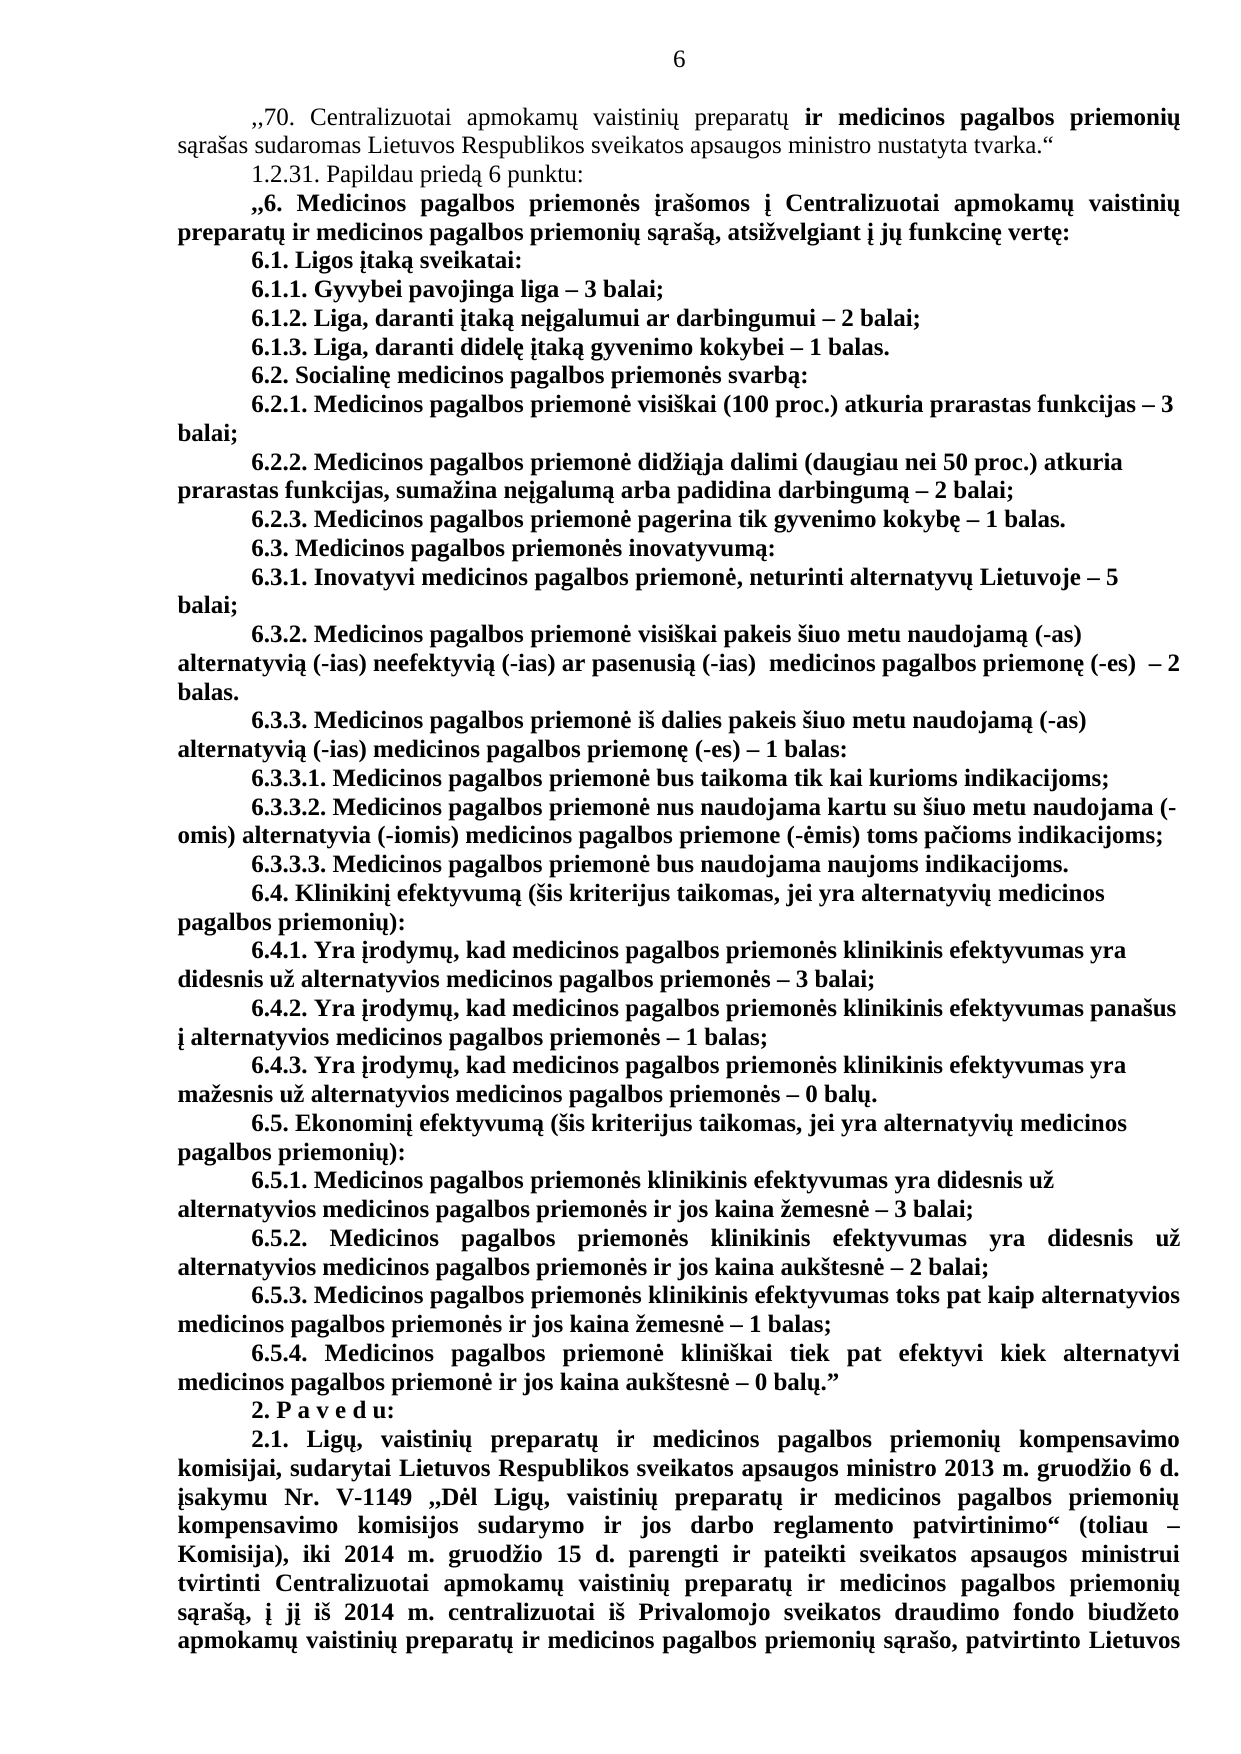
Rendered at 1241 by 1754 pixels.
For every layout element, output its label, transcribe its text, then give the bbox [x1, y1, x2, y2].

text 6.2.3. Medicinos pagalbos priemonė pagerina tik gyvenimo kokybę – 1 balas. [177, 504, 1181, 533]
text 6.3.2. Medicinos pagalbos priemonė visiškai pakeis šiuo metu naudojamą (-as) alternatyvią (-ias) neefektyvią (-ias) ar pasenusią (-ias) medicinos pagalbos priemonę (-es) – 2 balas. [177, 619, 1181, 705]
text 2. P a v e d u: [177, 1395, 1181, 1424]
text ,,70. Centralizuotai apmokamų vaistinių preparatų ir medicinos pagalbos priemonių sąrašas sudaromas Lietuvos Respublikos sveikatos apsaugos ministro nustatyta tvarka.“ [177, 102, 1181, 159]
text 6.1.1. Gyvybei pavojinga liga – 3 balai; [177, 274, 1181, 303]
text 6.3. Medicinos pagalbos priemonės inovatyvumą: [177, 533, 1181, 562]
text 6.2. Socialinę medicinos pagalbos priemonės svarbą: [177, 360, 1181, 389]
text 6.1.2. Liga, daranti įtaką neįgalumui ar darbingumui – 2 balai; [177, 303, 1181, 332]
text 6.1. Ligos įtaką sveikatai: [177, 245, 1181, 274]
text 6.5.3. Medicinos pagalbos priemonės klinikinis efektyvumas toks pat kaip alternatyvios medicinos pagalbos priemonės ir jos kaina žemesnė – 1 balas; [177, 1280, 1181, 1338]
text 6.3.1. Inovatyvi medicinos pagalbos priemonė, neturinti alternatyvų Lietuvoje – 5 balai; [177, 562, 1181, 619]
text 6.5.4. Medicinos pagalbos priemonė kliniškai tiek pat efektyvi kiek alternatyvi medicinos pagalbos priemonė ir jos kaina aukštesnė – 0 balų.” [177, 1338, 1181, 1395]
text 6.2.1. Medicinos pagalbos priemonė visiškai (100 proc.) atkuria prarastas funkcijas – 3 balai; [177, 389, 1181, 447]
text 6.4. Klinikinį efektyvumą (šis kriterijus taikomas, jei yra alternatyvių medicinos pagalbos priemonių): [177, 878, 1181, 935]
text 6.5. Ekonominį efektyvumą (šis kriterijus taikomas, jei yra alternatyvių medicinos pagalbos priemonių): [177, 1108, 1181, 1165]
text 6.3.3.1. Medicinos pagalbos priemonė bus taikoma tik kai kurioms indikacijoms; [177, 763, 1181, 792]
text ,,6. Medicinos pagalbos priemonės įrašomos į Centralizuotai apmokamų vaistinių preparatų ir medicinos pagalbos priemonių sąrašą, atsižvelgiant į jų funkcinę vertę: [177, 188, 1181, 245]
text 1.2.31. Papildau priedą 6 punktu: [177, 159, 1181, 188]
text 6.4.1. Yra įrodymų, kad medicinos pagalbos priemonės klinikinis efektyvumas yra didesnis už alternatyvios medicinos pagalbos priemonės – 3 balai; [177, 935, 1181, 993]
text 6.3.3. Medicinos pagalbos priemonė iš dalies pakeis šiuo metu naudojamą (-as) alternatyvią (-ias) medicinos pagalbos priemonę (-es) – 1 balas: [177, 705, 1181, 763]
text 6.5.1. Medicinos pagalbos priemonės klinikinis efektyvumas yra didesnis už alternatyvios medicinos pagalbos priemonės ir jos kaina žemesnė – 3 balai; [177, 1165, 1181, 1223]
text 2.1. Ligų, vaistinių preparatų ir medicinos pagalbos priemonių kompensavimo komisijai, sudarytai Lietuvos Respublikos sveikatos apsaugos ministro 2013 m. gruodžio 6 d. įsakymu Nr. V-1149 ,,Dėl Ligų, vaistinių preparatų ir medicinos pagalbos priemonių kompensavimo komisijos sudarymo ir jos darbo reglamento patvirtinimo“ (toliau – Komisija), iki 2014 m. gruodžio 15 d. parengti ir pateikti sveikatos apsaugos ministrui tvirtinti Centralizuotai apmokamų vaistinių preparatų ir medicinos pagalbos priemonių sąrašą, į jį iš 2014 m. centralizuotai iš Privalomojo sveikatos draudimo fondo biudžeto apmokamų vaistinių preparatų ir medicinos pagalbos priemonių sąrašo, patvirtinto Lietuvos [177, 1424, 1181, 1654]
text 6.1.3. Liga, daranti didelę įtaką gyvenimo kokybei – 1 balas. [177, 332, 1181, 360]
text 6.5.2. Medicinos pagalbos priemonės klinikinis efektyvumas yra didesnis už alternatyvios medicinos pagalbos priemonės ir jos kaina aukštesnė – 2 balai; [177, 1223, 1181, 1280]
text 6.4.3. Yra įrodymų, kad medicinos pagalbos priemonės klinikinis efektyvumas yra mažesnis už alternatyvios medicinos pagalbos priemonės – 0 balų. [177, 1050, 1181, 1108]
text 6.2.2. Medicinos pagalbos priemonė didžiąja dalimi (daugiau nei 50 proc.) atkuria prarastas funkcijas, sumažina neįgalumą arba padidina darbingumą – 2 balai; [177, 447, 1181, 504]
text 6.4.2. Yra įrodymų, kad medicinos pagalbos priemonės klinikinis efektyvumas panašus į alternatyvios medicinos pagalbos priemonės – 1 balas; [177, 993, 1181, 1050]
text 6.3.3.3. Medicinos pagalbos priemonė bus naudojama naujoms indikacijoms. [177, 849, 1181, 878]
text 6.3.3.2. Medicinos pagalbos priemonė nus naudojama kartu su šiuo metu naudojama (-omis) alternatyvia (-iomis) medicinos pagalbos priemone (-ėmis) toms pačioms indikacijoms; [177, 792, 1181, 849]
